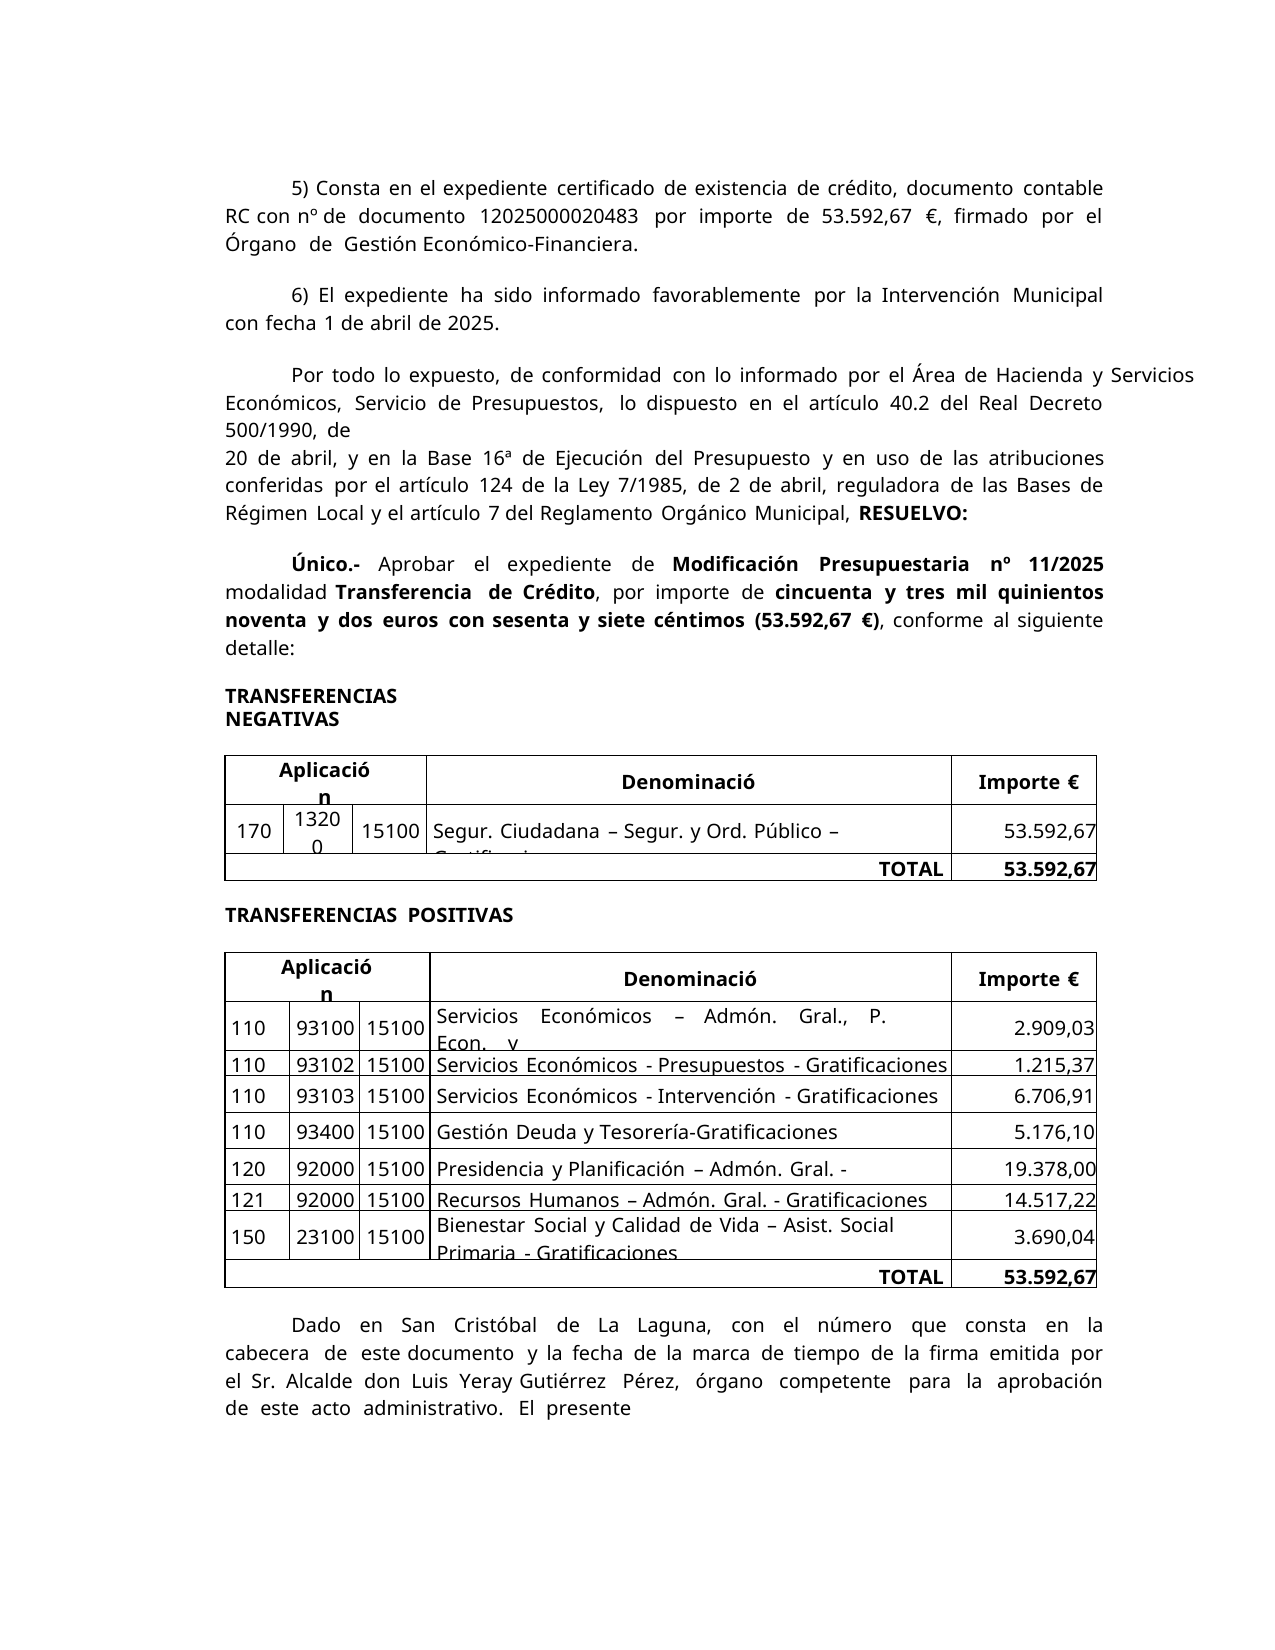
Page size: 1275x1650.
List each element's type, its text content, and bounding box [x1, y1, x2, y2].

table_cell 93102 [290, 1051, 359, 1075]
table_cell 53.592,67 [952, 1260, 1096, 1287]
table_header Aplicación Presupuestaria [226, 953, 429, 1001]
table_cell 120 [226, 1149, 289, 1184]
table_cell Segur. Ciudadana – Segur. y Ord. Público – Gratificaciones [427, 805, 951, 853]
table_cell 150 [226, 1211, 289, 1259]
table_cell 19.378,00 [952, 1149, 1096, 1184]
table_cell 93100 [290, 1002, 359, 1050]
table_cell 6.706,91 [952, 1076, 1096, 1111]
text Dado en San Cristóbal de La Laguna, con el número que consta en la cabecera de este documento y la fecha de la marca de tiempo de la firma emitida por el Sr. Alcalde don Luis Yeray Gutiérrez Pérez, órgano competente para la aprobación de este acto administrativo. El presente [225, 1312, 1103, 1422]
text Único.- Aprobar el expediente de Modificación Presupuestaria nº 11/2025 modalidad Transferencia de Crédito, por importe de cincuenta y tres mil quinientos noventa y dos euros con sesenta y siete céntimos (53.592,67 €), conforme al siguiente detalle: [225, 551, 1104, 661]
table_cell 110 [226, 1051, 289, 1075]
table_cell Bienestar Social y Calidad de Vida – Asist. Social Primaria - Gratificaciones [431, 1211, 951, 1259]
table_cell 121 [226, 1185, 289, 1210]
table_cell 93400 [290, 1113, 359, 1148]
table_cell 5.176,10 [952, 1113, 1096, 1148]
text TRANSFERENCIAS NEGATIVAS [225, 685, 502, 731]
table_cell 170 [226, 805, 283, 853]
text Por todo lo expuesto, de conformidad con lo informado por el Área de Hacienda y Servicios [291, 361, 1235, 388]
table_cell 1320 0 [284, 805, 352, 853]
table_cell 92000 [290, 1185, 359, 1210]
table_cell 15100 [360, 1185, 429, 1210]
text TRANSFERENCIAS POSITIVAS [225, 905, 1235, 927]
text Económicos, Servicio de Presupuestos, lo dispuesto en el artículo 40.2 del Real Decreto 500/1990, de [225, 389, 1103, 443]
table_cell 14.517,22 [952, 1185, 1096, 1210]
table_cell 15100 [360, 1149, 429, 1184]
table_cell 3.690,04 [952, 1211, 1096, 1259]
table_cell 15100 [360, 1002, 429, 1050]
table_cell 53.592,67 [952, 805, 1096, 853]
table_cell 110 [226, 1002, 289, 1050]
table_cell TOTAL [226, 1260, 951, 1287]
text 6) El expediente ha sido informado favorablemente por la Intervención Municipal con fecha 1 de abril de 2025. [225, 281, 1103, 336]
table_cell TOTAL [226, 854, 951, 880]
table_cell 53.592,67 [952, 854, 1096, 880]
table_cell 93103 [290, 1076, 359, 1111]
table_cell 15100 [360, 1076, 429, 1111]
text 5) Consta en el expediente certificado de existencia de crédito, documento contable RC con nº de documento 12025000020483 por importe de 53.592,67 €, firmado por el Órgano de Gestión Económico-Financiera. [225, 174, 1103, 257]
table_header Importe € [952, 756, 1096, 804]
table_cell 15100 [353, 805, 426, 853]
table_header Denominación [427, 756, 951, 804]
table_cell Servicios Económicos – Admón. Gral., P. Econ. y Fiscal-Gratificaciones [431, 1002, 951, 1050]
table_cell 2.909,03 [952, 1002, 1096, 1050]
table_cell 1.215,37 [952, 1051, 1096, 1075]
table_cell Servicios Económicos - Intervención - Gratificaciones [431, 1076, 951, 1111]
table_header Denominación [431, 953, 951, 1001]
table_cell 92000 [290, 1149, 359, 1184]
table_cell 23100 [290, 1211, 359, 1259]
table_cell 15100 [360, 1211, 429, 1259]
table_cell Recursos Humanos – Admón. Gral. - Gratificaciones [431, 1185, 951, 1210]
table_cell Gestión Deuda y Tesorería-Gratificaciones [431, 1113, 951, 1148]
table_cell 110 [226, 1076, 289, 1111]
table_header Importe € [952, 953, 1096, 1001]
text 20 de abril, y en la Base 16ª de Ejecución del Presupuesto y en uso de las atribuciones conferidas por el artículo 124 de la Ley 7/1985, de 2 de abril, reguladora de las Bases de Régimen Local y el artículo 7 del Reglamento Orgánico Municipal, RESUELVO: [225, 444, 1104, 526]
table_cell Presidencia y Planificación – Admón. Gral. - Gratificaciones [431, 1149, 951, 1184]
table_cell 15100 [360, 1051, 429, 1075]
table_cell 15100 [360, 1113, 429, 1148]
table_cell Servicios Económicos - Presupuestos - Gratificaciones [431, 1051, 951, 1075]
table_cell 110 [226, 1113, 289, 1148]
table_header Aplicación Presupuestaria [226, 756, 426, 804]
